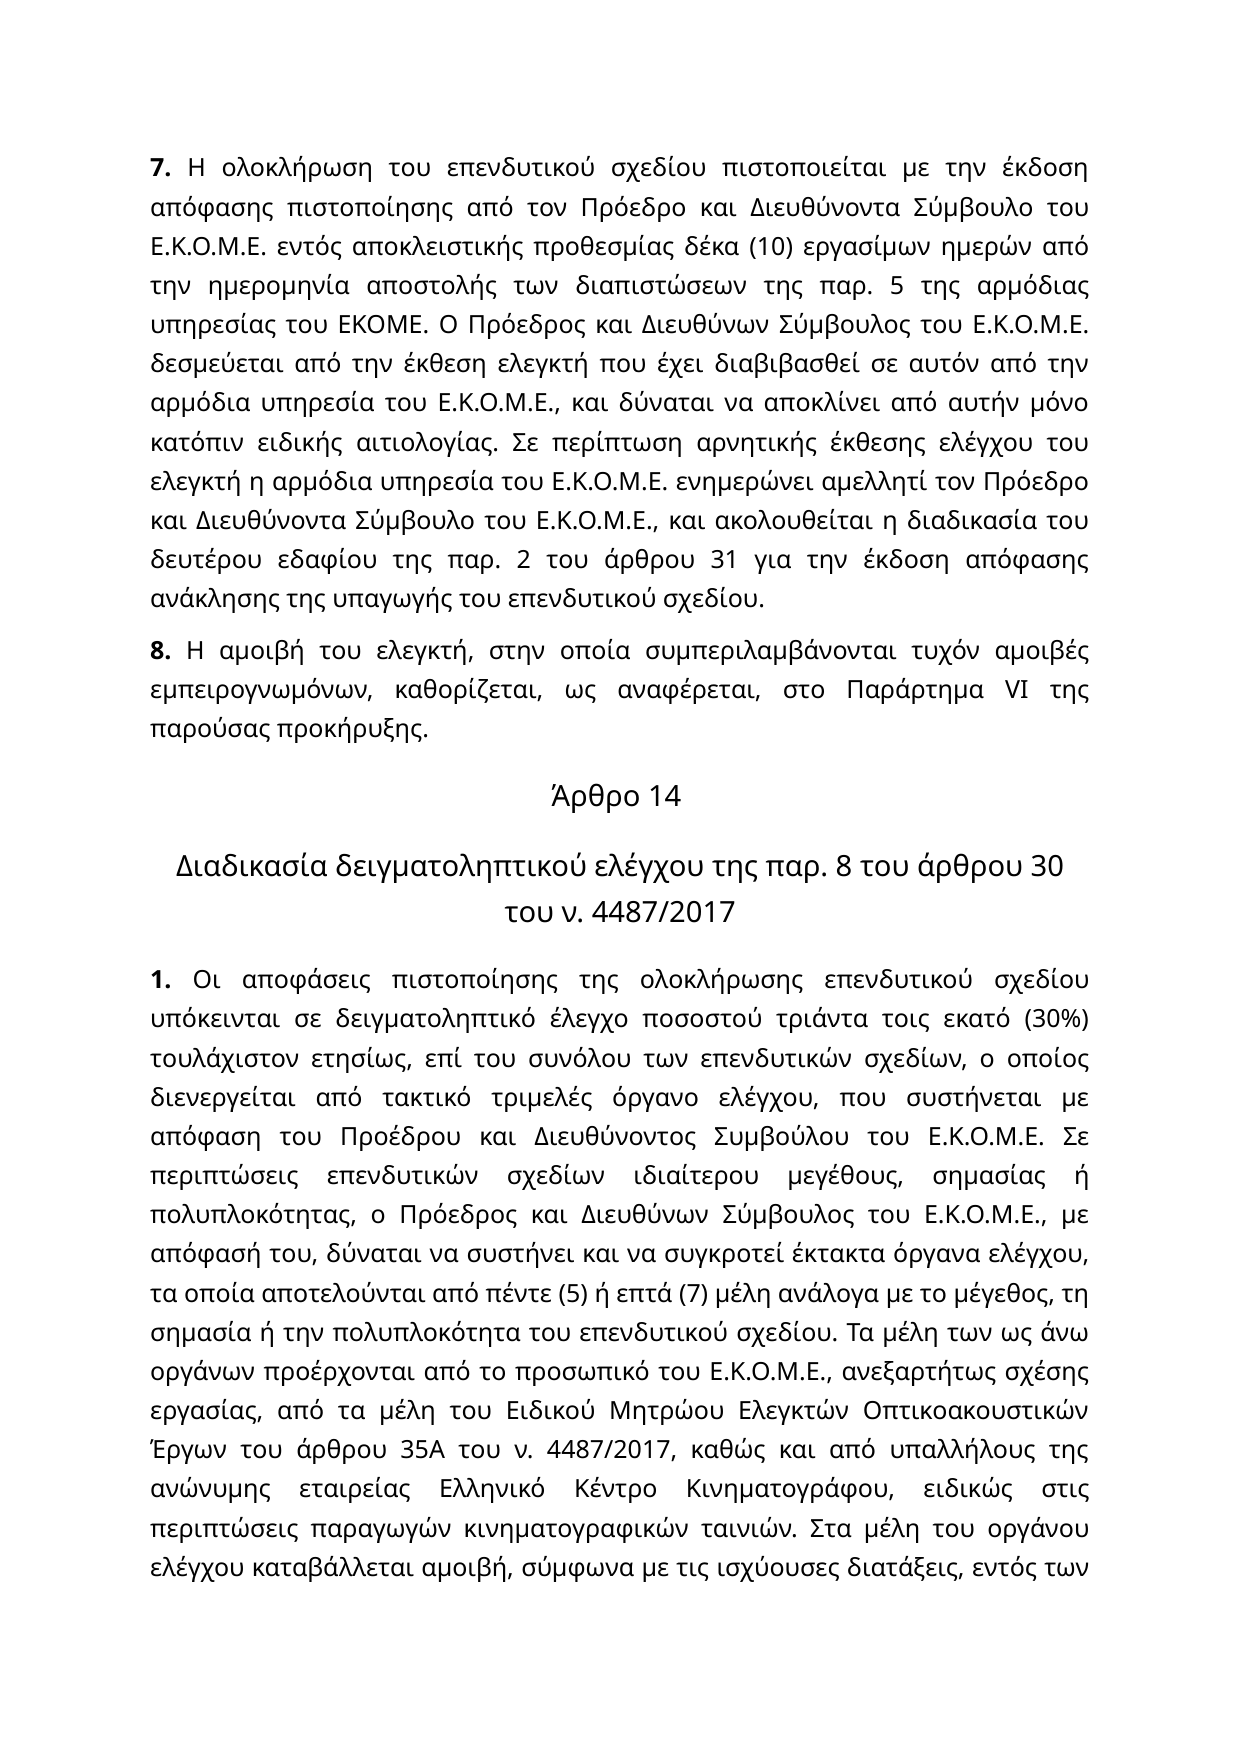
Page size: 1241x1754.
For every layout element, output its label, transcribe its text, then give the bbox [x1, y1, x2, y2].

text 8. Η αμοιβή του ελεγκτή, στην οποία συμπεριλαμβάνονται τυχόν αμοιβές εμπειρογνωμόνων, καθορίζεται, ως αναφέρεται, στο Παράρτημα VI της παρούσας προκήρυξης. [150, 632, 1090, 745]
subtitle Διαδικασία δειγματοληπτικού ελέγχου της παρ. 8 του άρθρου 30 του ν. 4487/2017 [150, 846, 1090, 931]
subtitle Άρθρο 14 [150, 775, 1090, 815]
text 1. Οι αποφάσεις πιστοποίησης της ολοκλήρωσης επενδυτικού σχεδίου υπόκεινται σε δειγματοληπτικό έλεγχο ποσοστού τριάντα τοις εκατό (30%) τουλάχιστον ετησίως, επί του συνόλου των επενδυτικών σχεδίων, ο οποίος διενεργείται από τακτικό τριμελές όργανο ελέγχου, που συστήνεται με απόφαση του Προέδρου και Διευθύνοντος Συμβούλου του Ε.Κ.Ο.Μ.Ε. Σε περιπτώσεις επενδυτικών σχεδίων ιδιαίτερου μεγέθους, σημασίας ή πολυπλοκότητας, ο Πρόεδρος και Διευθύνων Σύμβουλος του Ε.Κ.Ο.Μ.Ε., με απόφασή του, δύναται να συστήνει και να συγκροτεί έκτακτα όργανα ελέγχου, τα οποία αποτελούνται από πέντε (5) ή επτά (7) μέλη ανάλογα με το μέγεθος, τη σημασία ή την πολυπλοκότητα του επενδυτικού σχεδίου. Τα μέλη των ως άνω οργάνων προέρχονται από το προσωπικό του Ε.Κ.Ο.Μ.Ε., ανεξαρτήτως σχέσης εργασίας, από τα μέλη του Ειδικού Μητρώου Ελεγκτών Οπτικοακουστικών Έργων του άρθρου 35Α του ν. 4487/2017, καθώς και από υπαλλήλους της ανώνυμης εταιρείας Ελληνικό Κέντρο Κινηματογράφου, ειδικώς στις περιπτώσεις παραγωγών κινηματογραφικών ταινιών. Στα μέλη του οργάνου ελέγχου καταβάλλεται αμοιβή, σύμφωνα με τις ισχύουσες διατάξεις, εντός των [150, 962, 1090, 1583]
text 7. Η ολοκλήρωση του επενδυτικού σχεδίου πιστοποιείται με την έκδοση απόφασης πιστοποίησης από τον Πρόεδρο και Διευθύνοντα Σύμβουλο του Ε.Κ.Ο.Μ.Ε. εντός αποκλειστικής προθεσμίας δέκα (10) εργασίμων ημερών από την ημερομηνία αποστολής των διαπιστώσεων της παρ. 5 της αρμόδιας υπηρεσίας του ΕΚΟΜΕ. Ο Πρόεδρος και Διευθύνων Σύμβουλος του Ε.Κ.Ο.Μ.Ε. δεσμεύεται από την έκθεση ελεγκτή που έχει διαβιβασθεί σε αυτόν από την αρμόδια υπηρεσία του Ε.Κ.Ο.Μ.Ε., και δύναται να αποκλίνει από αυτήν μόνο κατόπιν ειδικής αιτιολογίας. Σε περίπτωση αρνητικής έκθεσης ελέγχου του ελεγκτή η αρμόδια υπηρεσία του Ε.Κ.Ο.Μ.Ε. ενημερώνει αμελλητί τον Πρόεδρο και Διευθύνοντα Σύμβουλο του Ε.Κ.Ο.Μ.Ε., και ακολουθείται η διαδικασία του δευτέρου εδαφίου της παρ. 2 του άρθρου 31 για την έκδοση απόφασης ανάκλησης της υπαγωγής του επενδυτικού σχεδίου. [150, 150, 1090, 615]
